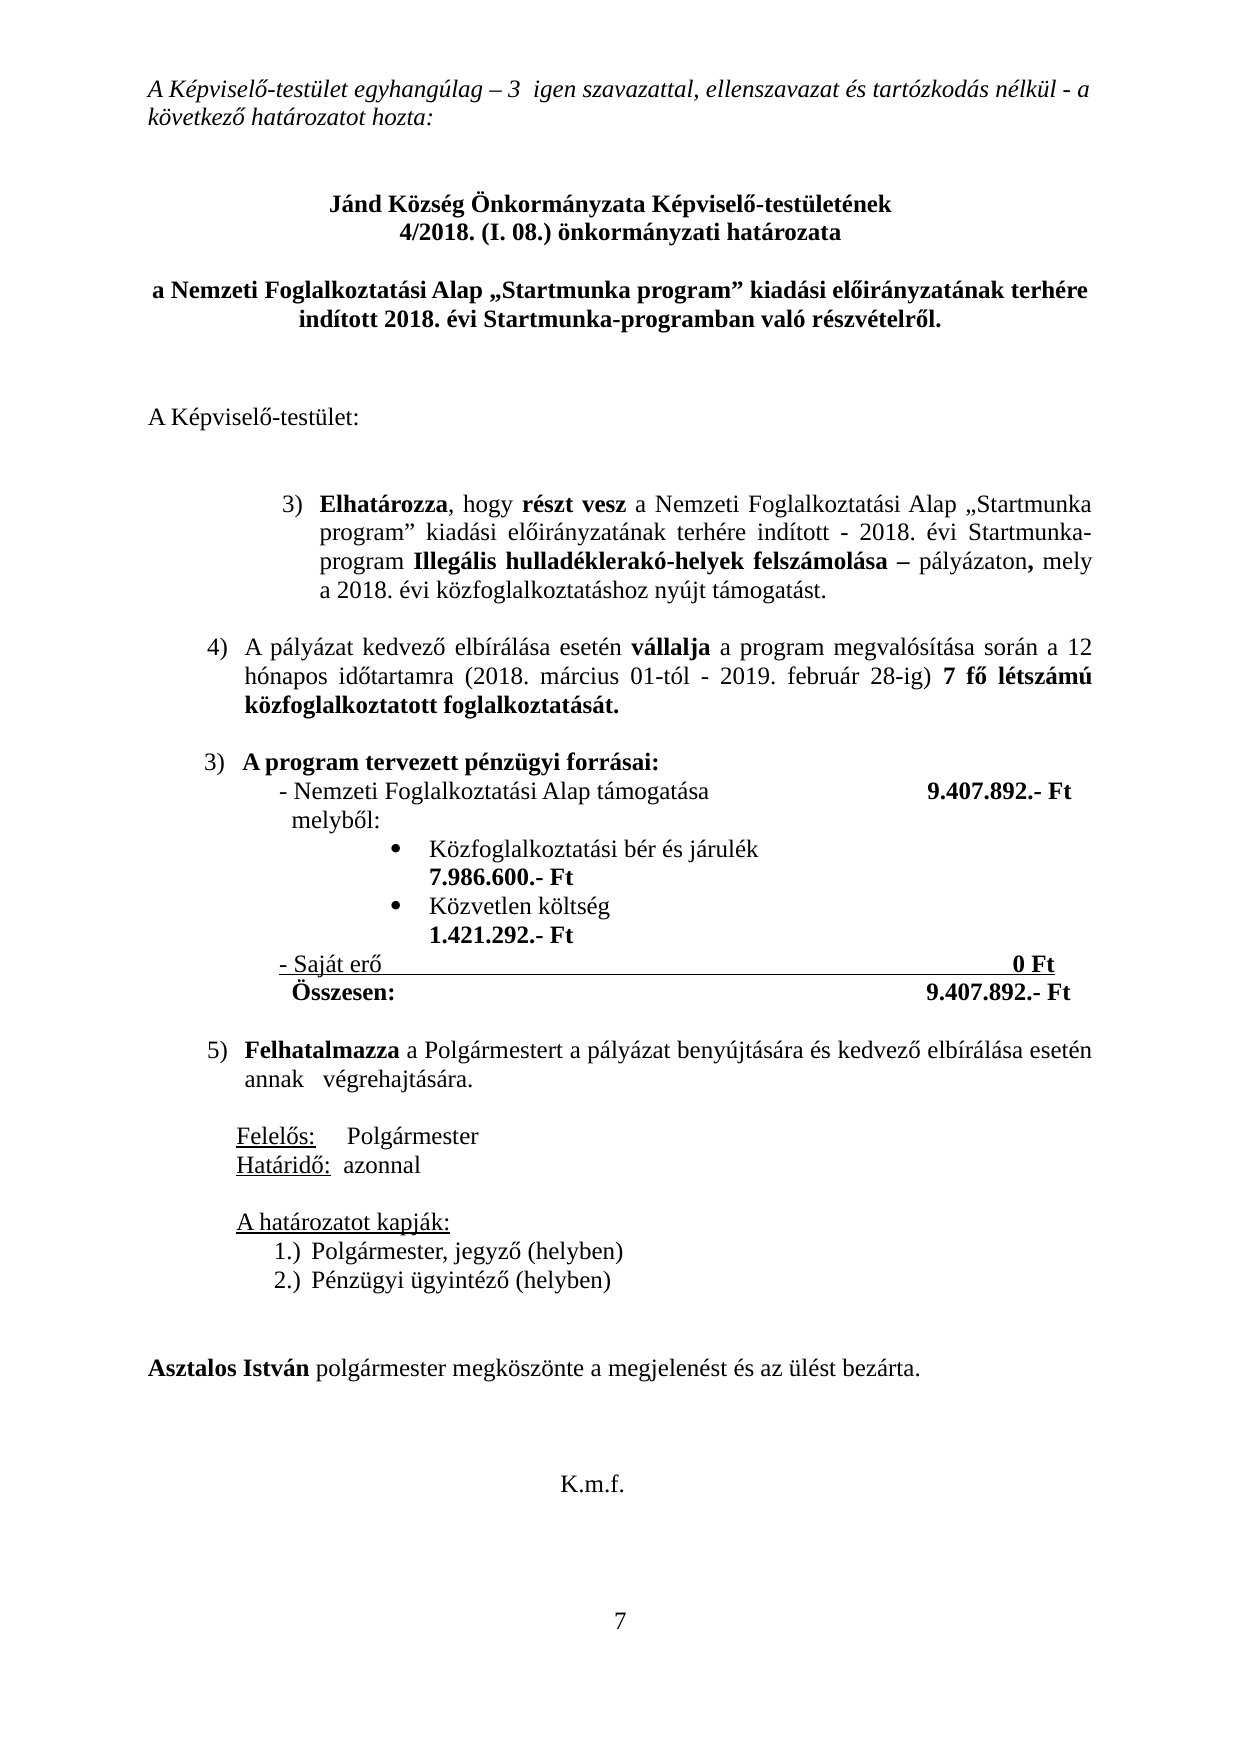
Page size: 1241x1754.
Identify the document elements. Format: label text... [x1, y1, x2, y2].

list Elhatározza, hogy részt vesz a Nemzeti Foglalkoztatási Alap „Startmunka program” kiadási előirányzatának terhére indított - 2018. évi Startmunka-program Illegális hulladéklerakó-helyek felszámolása – pályázaton, mely a 2018. évi közfoglalkoztatáshoz nyújt támogatást. [282, 489, 1093, 604]
text a Nemzeti Foglalkoztatási Alap „Startmunka program” kiadási előirányzatának terhére indított 2018. évi Startmunka-programban való részvételről. [148, 275, 1093, 332]
text - Saját erő 0 Ft [279, 949, 1093, 977]
text melyből: [279, 805, 1093, 834]
text A határozatot kapják: [236, 1207, 1093, 1236]
list Pénzügyi ügyintéző (helyben) [274, 1265, 1093, 1294]
list Polgármester, jegyző (helyben) [274, 1236, 1093, 1265]
text Határidő: azonnal [236, 1150, 1093, 1179]
text Összesen: 9.407.892.- Ft [279, 977, 1093, 1006]
text A Képviselő-testület egyhangúlag – 3 igen szavazattal, ellenszavazat és tartózkodás nélkül - a következő határozatot hozta: [148, 74, 1093, 131]
text K.m.f. [148, 1469, 1093, 1497]
list Asztalos István polgármester megköszönte a megjelenést és az ülést bezárta. [148, 1351, 1093, 1382]
list Felhatalmazza a Polgármestert a pályázat benyújtására és kedvező elbírálása esetén annak végrehajtására. [207, 1035, 1093, 1092]
text 4/2018. (I. 08.) önkormányzati határozata [148, 217, 1093, 246]
text Jánd Község Önkormányzata Képviselő-testületének [148, 189, 1093, 217]
list A pályázat kedvező elbírálása esetén vállalja a program megvalósítása során a 12 hónapos időtartamra (2018. március 01-tól - 2019. február 28-ig) 7 fő létszámú közfoglalkoztatott foglalkoztatását. [207, 632, 1093, 719]
list Közvetlen költség 1.421.292.- Ft [391, 891, 1093, 949]
text - Nemzeti Foglalkoztatási Alap támogatása 9.407.892.- Ft [279, 776, 1093, 805]
text Felelős: Polgármester [236, 1121, 1093, 1150]
text 3) A program tervezett pénzügyi forrásai: [204, 747, 1093, 776]
list Közfoglalkoztatási bér és járulék 7.986.600.- Ft [391, 834, 1093, 891]
text A Képviselő-testület: [148, 402, 1093, 431]
